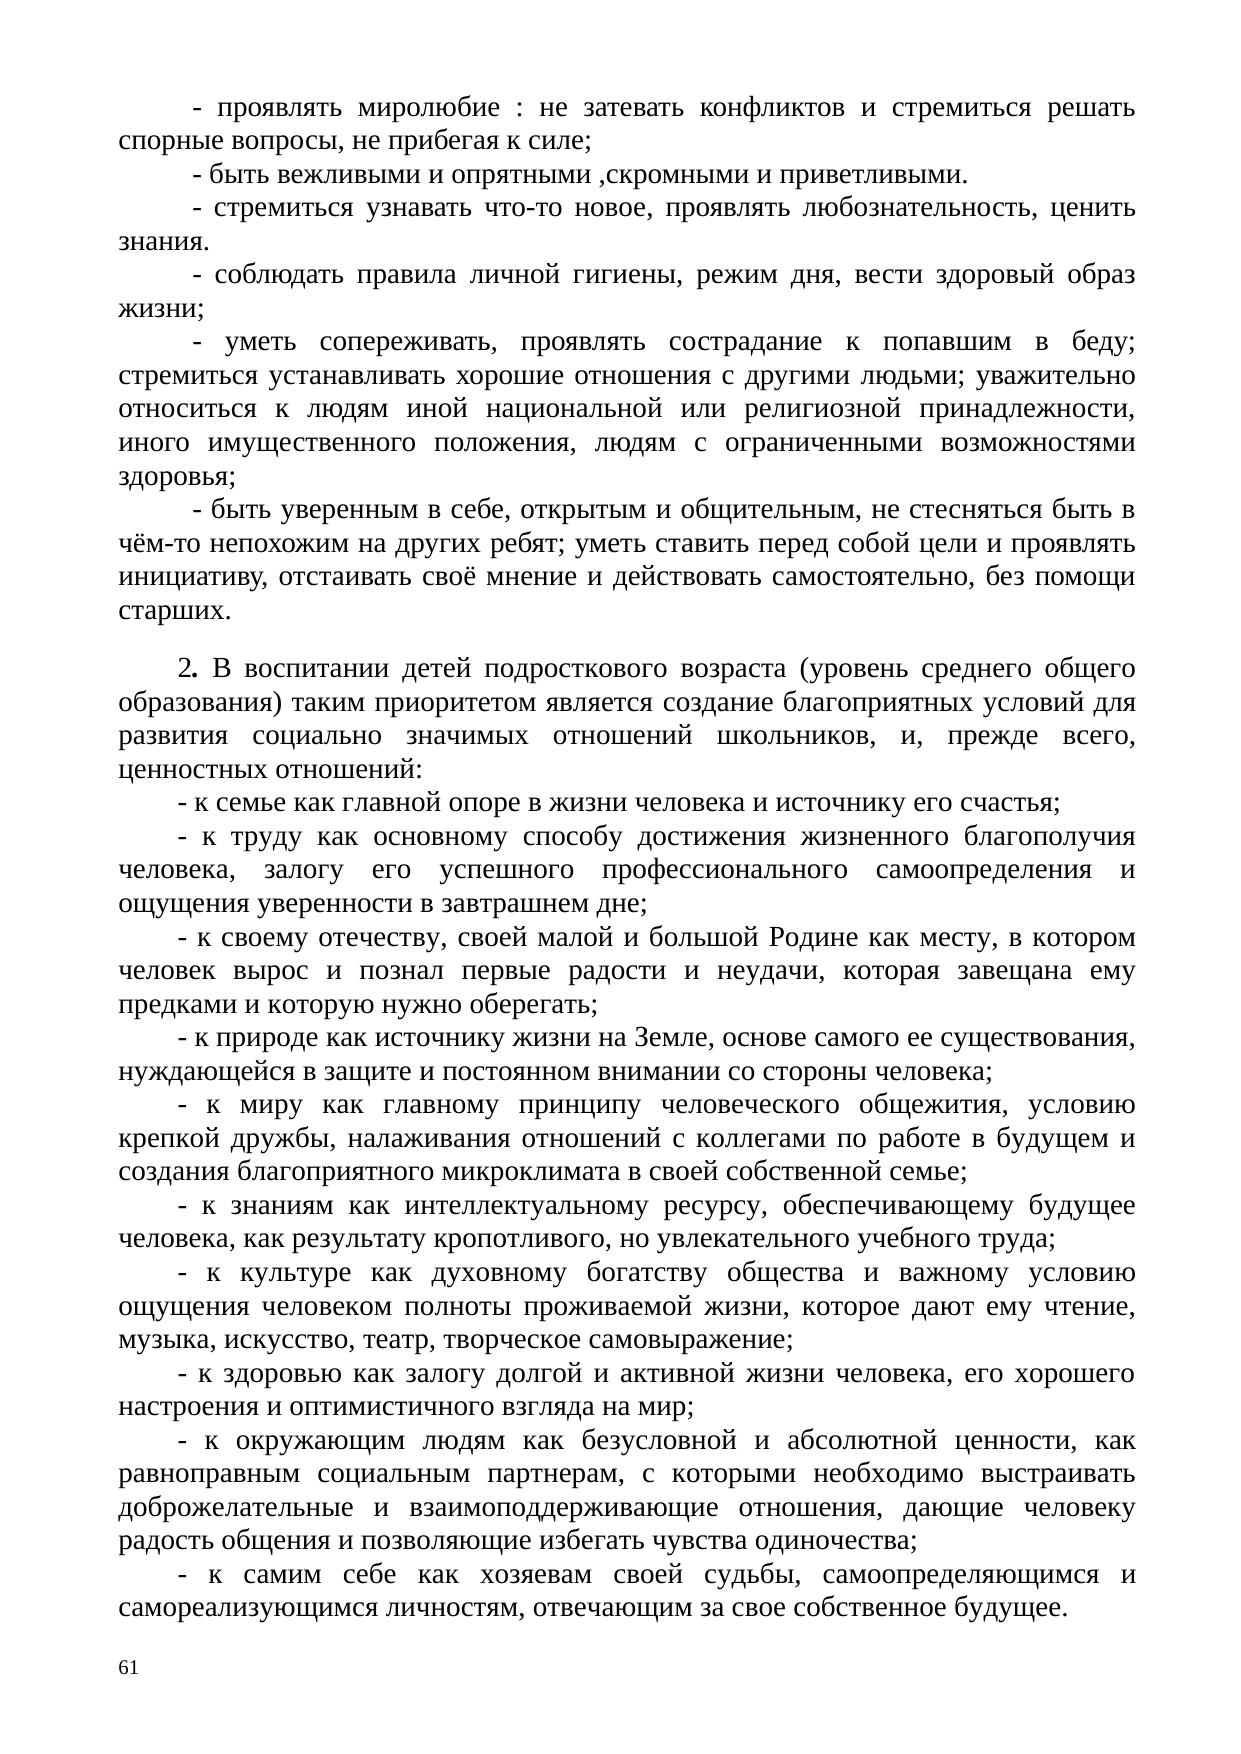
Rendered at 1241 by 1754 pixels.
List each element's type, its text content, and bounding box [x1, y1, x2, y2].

text - к труду как основному способу достижения жизненного благополучия человека, залогу его успешного профессионального самоопределения и ощущения уверенности в завтрашнем дне; [118, 818, 1137, 919]
text - к своему отечеству, своей малой и большой Родине как месту, в котором человек вырос и познал первые радости и неудачи, которая завещана ему предками и которую нужно оберегать; [118, 919, 1137, 1019]
text 2. В воспитании детей подросткового возраста (уровень среднего общего образования) таким приоритетом является создание благоприятных условий для развития социально значимых отношений школьников, и, прежде всего, ценностных отношений: [118, 650, 1137, 784]
text - быть вежливыми и опрятными ,скромными и приветливыми. [118, 156, 1137, 189]
text - соблюдать правила личной гигиены, режим дня, вести здоровый образ жизни; [118, 256, 1137, 323]
text - стремиться узнавать что-то новое, проявлять любознательность, ценить знания. [118, 189, 1137, 256]
text - к миру как главному принципу человеческого общежития, условию крепкой дружбы, налаживания отношений с коллегами по работе в будущем и создания благоприятного микроклимата в своей собственной семье; [118, 1086, 1137, 1187]
text - проявлять миролюбие : не затевать конфликтов и стремиться решать спорные вопросы, не прибегая к силе; [118, 89, 1137, 156]
text - к знаниям как интеллектуальному ресурсу, обеспечивающему будущее человека, как результату кропотливого, но увлекательного учебного труда; [118, 1187, 1137, 1254]
text - уметь сопереживать, проявлять сострадание к попавшим в беду; стремиться устанавливать хорошие отношения с другими людьми; уважительно относиться к людям иной национальной или религиозной принадлежности, иного имущественного положения, людям с ограниченными возможностями здоровья; [118, 323, 1137, 491]
text - к самим себе как хозяевам своей судьбы, самоопределяющимся и самореализующимся личностям, отвечающим за свое собственное будущее. [118, 1556, 1137, 1623]
text - к здоровью как залогу долгой и активной жизни человека, его хорошего настроения и оптимистичного взгляда на мир; [118, 1355, 1137, 1422]
text - быть уверенным в себе, открытым и общительным, не стесняться быть в чём-то непохожим на других ребят; уметь ставить перед собой цели и проявлять инициативу, отстаивать своё мнение и действовать самостоятельно, без помощи старших. [118, 491, 1137, 625]
text - к культуре как духовному богатству общества и важному условию ощущения человеком полноты проживаемой жизни, которое дают ему чтение, музыка, искусство, театр, творческое самовыражение; [118, 1254, 1137, 1355]
text - к природе как источнику жизни на Земле, основе самого ее существования, нуждающейся в защите и постоянном внимании со стороны человека; [118, 1019, 1137, 1086]
text - к окружающим людям как безусловной и абсолютной ценности, как равноправным социальным партнерам, с которыми необходимо выстраивать доброжелательные и взаимоподдерживающие отношения, дающие человеку радость общения и позволяющие избегать чувства одиночества; [118, 1422, 1137, 1556]
text - к семье как главной опоре в жизни человека и источнику его счастья; [118, 784, 1137, 818]
